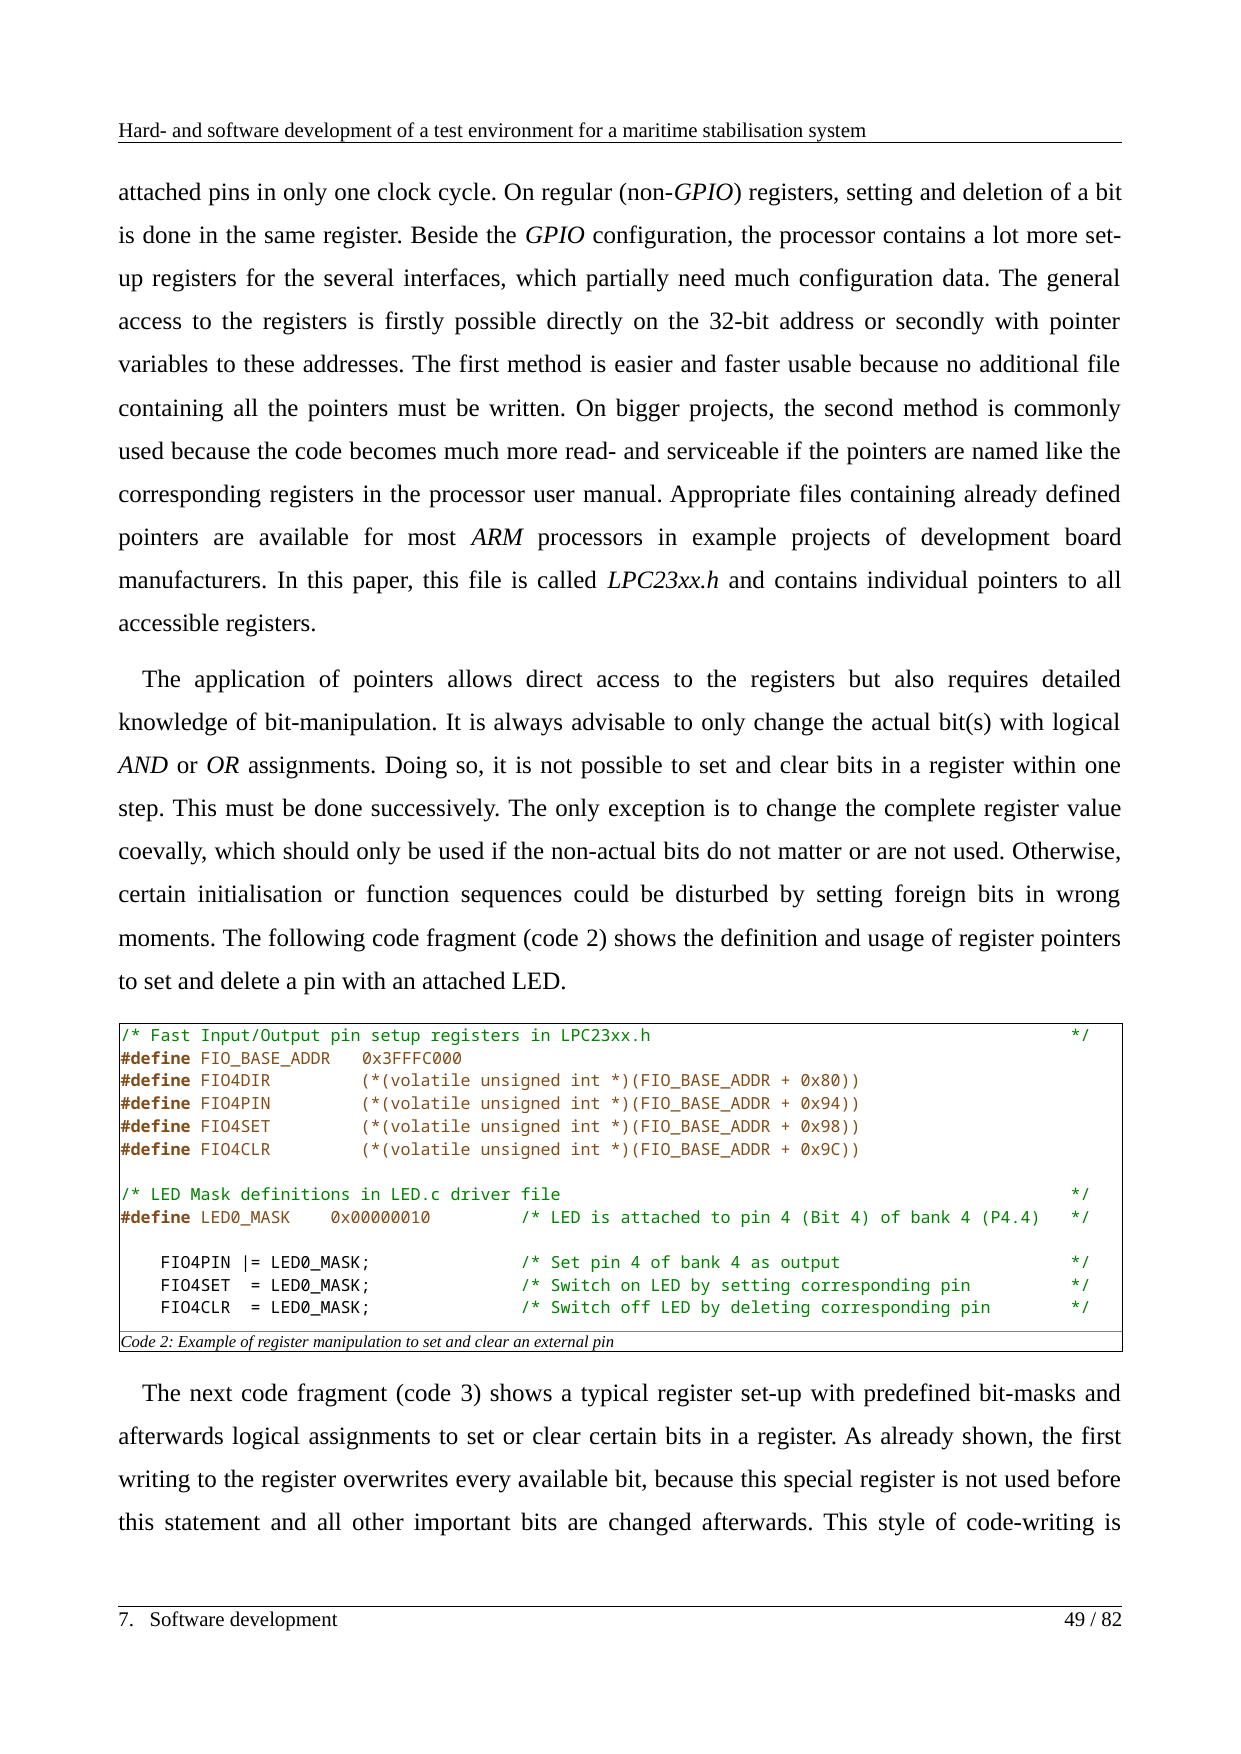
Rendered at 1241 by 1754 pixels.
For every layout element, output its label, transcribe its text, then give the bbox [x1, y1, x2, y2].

text /* LED Mask definitions in LED.c driver file */ [120, 1183, 1122, 1205]
text The next code fragment (code 3) shows a typical register set-up with predefined bit-masks and afterwards logical assignments to set or clear certain bits in a register. As already shown, the first writing to the register overwrites every available bit, because this special register is not used before this statement and all other important bits are changed afterwards. This style of code-writing is [118, 1021, 1122, 1536]
text #define FIO4DIR (*(volatile unsigned int *)(FIO_BASE_ADDR + 0x80)) [120, 1069, 1122, 1092]
text The application of pointers allows direct access to the registers but also requires detailed knowledge of bit-manipulation. It is always advisable to only change the actual bit(s) with logical AND or OR assignments. Doing so, it is not possible to set and clear bits in a register within one step. This must be done successively. The only exception is to change the complete register value coevally, which should only be used if the non-actual bits do not matter or are not used. Otherwise, certain initialisation or function sequences could be disturbed by setting foreign bits in wrong moments. The following code fragment (code 2) shows the definition and usage of register pointers to set and delete a pin with an attached LED. [118, 664, 1122, 994]
text #define FIO4SET (*(volatile unsigned int *)(FIO_BASE_ADDR + 0x98)) [120, 1114, 1122, 1137]
text #define FIO_BASE_ADDR 0x3FFFC000 [120, 1046, 1122, 1069]
text /* Fast Input/Output pin setup registers in LPC23xx.h */ [120, 1024, 1122, 1046]
text FIO4CLR = LED0_MASK; /* Switch off LED by deleting corresponding pin */ [120, 1296, 1122, 1319]
text FIO4PIN |= LED0_MASK; /* Set pin 4 of bank 4 as output */ [120, 1251, 1122, 1273]
text #define FIO4PIN (*(volatile unsigned int *)(FIO_BASE_ADDR + 0x94)) [120, 1092, 1122, 1114]
text #define LED0_MASK 0x00000010 /* LED is attached to pin 4 (Bit 4) of bank 4 (P4.4) */ [120, 1205, 1122, 1228]
text Code 2: Example of register manipulation to set and clear an external pin [120, 1332, 1122, 1351]
text #define FIO4CLR (*(volatile unsigned int *)(FIO_BASE_ADDR + 0x9C)) [120, 1137, 1122, 1160]
text attached pins in only one clock cycle. On regular (non-GPIO) registers, setting and deletion of a bit is done in the same register. Beside the GPIO configuration, the processor contains a lot more set-up registers for the several interfaces, which partially need much configuration data. The general access to the registers is firstly possible directly on the 32-bit address or secondly with pointer variables to these addresses. The first method is easier and faster usable because no additional file containing all the pointers must be written. On bigger projects, the second method is commonly used because the code becomes much more read- and serviceable if the pointers are named like the corresponding registers in the processor user manual. Appropriate files containing already defined pointers are available for most ARM processors in example projects of development board manufacturers. In this paper, this file is called LPC23xx.h and contains individual pointers to all accessible registers. [118, 177, 1122, 637]
text FIO4SET = LED0_MASK; /* Switch on LED by setting corresponding pin */ [120, 1273, 1122, 1296]
